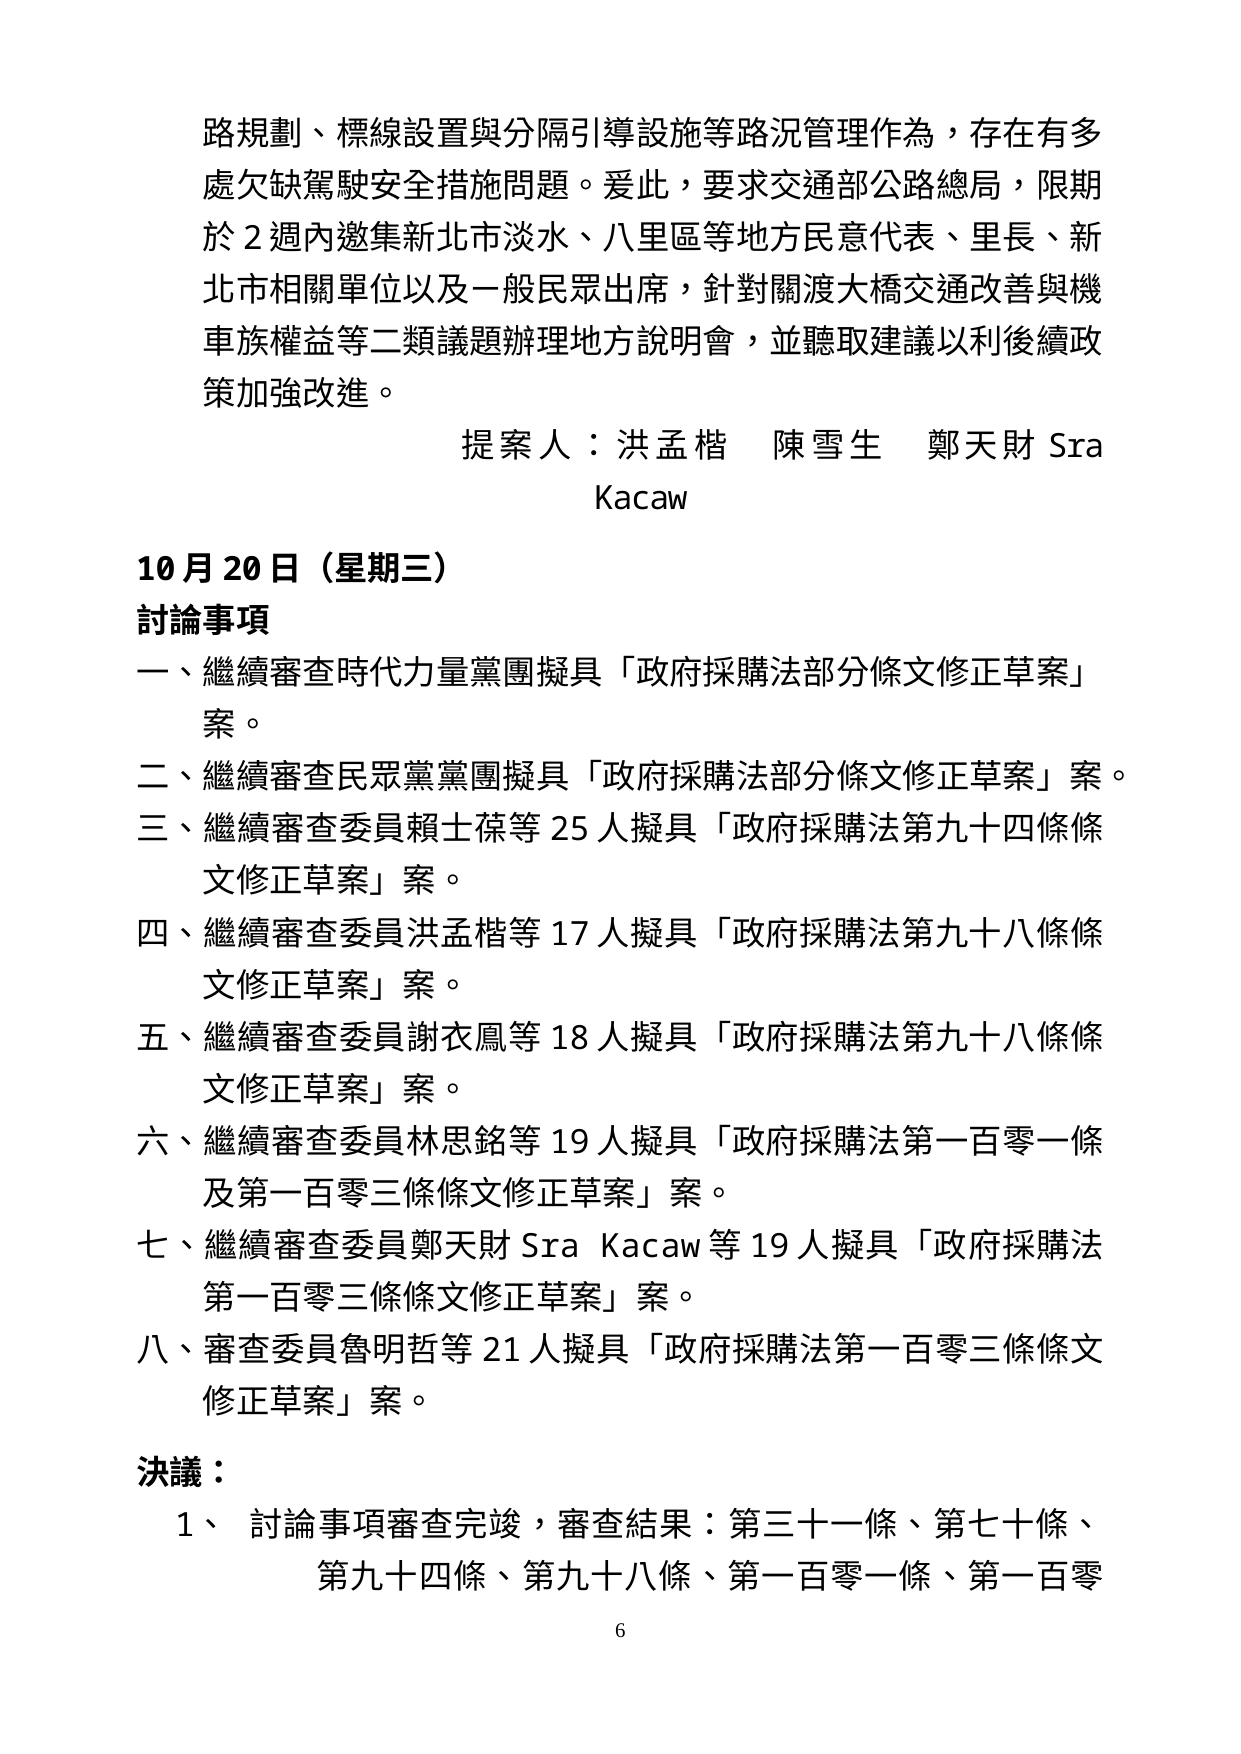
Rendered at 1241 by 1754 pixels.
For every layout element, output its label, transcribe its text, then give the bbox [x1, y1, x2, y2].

text 三、繼續審查委員賴士葆等25人擬具「政府採購法第九十四條條文修正草案」案。 [136, 799, 1104, 903]
text 決議： [136, 1443, 1104, 1495]
text 一、繼續審查時代力量黨團擬具「政府採購法部分條文修正草案」案。 [136, 643, 1104, 747]
text 討論事項 [136, 591, 1104, 643]
text 提案人：洪孟楷 陳雪生 鄭天財Sra Kacaw [461, 416, 1104, 520]
text 10月20日（星期三） [136, 539, 1104, 591]
text 八、審查委員魯明哲等21人擬具「政府採購法第一百零三條條文修正草案」案。 [136, 1320, 1104, 1424]
list 討論事項審查完竣，審查結果：第三十一條、第七十條、第九十四條、第九十八條、第一百零一條、第一百零 [174, 1495, 1104, 1599]
text 二、繼續審查民眾黨黨團擬具「政府採購法部分條文修正草案」案。 [136, 747, 1104, 799]
text 路規劃、標線設置與分隔引導設施等路況管理作為，存在有多處欠缺駕駛安全措施問題。爰此，要求交通部公路總局，限期於2週內邀集新北市淡水、八里區等地方民意代表、里長、新北市相關單位以及ㄧ般民眾出席，針對關渡大橋交通改善與機車族權益等二類議題辦理地方說明會，並聽取建議以利後續政策加強改進。 [136, 103, 1104, 416]
text 六、繼續審查委員林思銘等19人擬具「政府採購法第一百零一條及第一百零三條條文修正草案」案。 [136, 1112, 1104, 1216]
text 五、繼續審查委員謝衣鳯等18人擬具「政府採購法第九十八條條文修正草案」案。 [136, 1007, 1104, 1112]
text 四、繼續審查委員洪孟楷等17人擬具「政府採購法第九十八條條文修正草案」案。 [136, 903, 1104, 1007]
text 七、繼續審查委員鄭天財Sra Kacaw等19人擬具「政府採購法第一百零三條條文修正草案」案。 [136, 1216, 1104, 1320]
